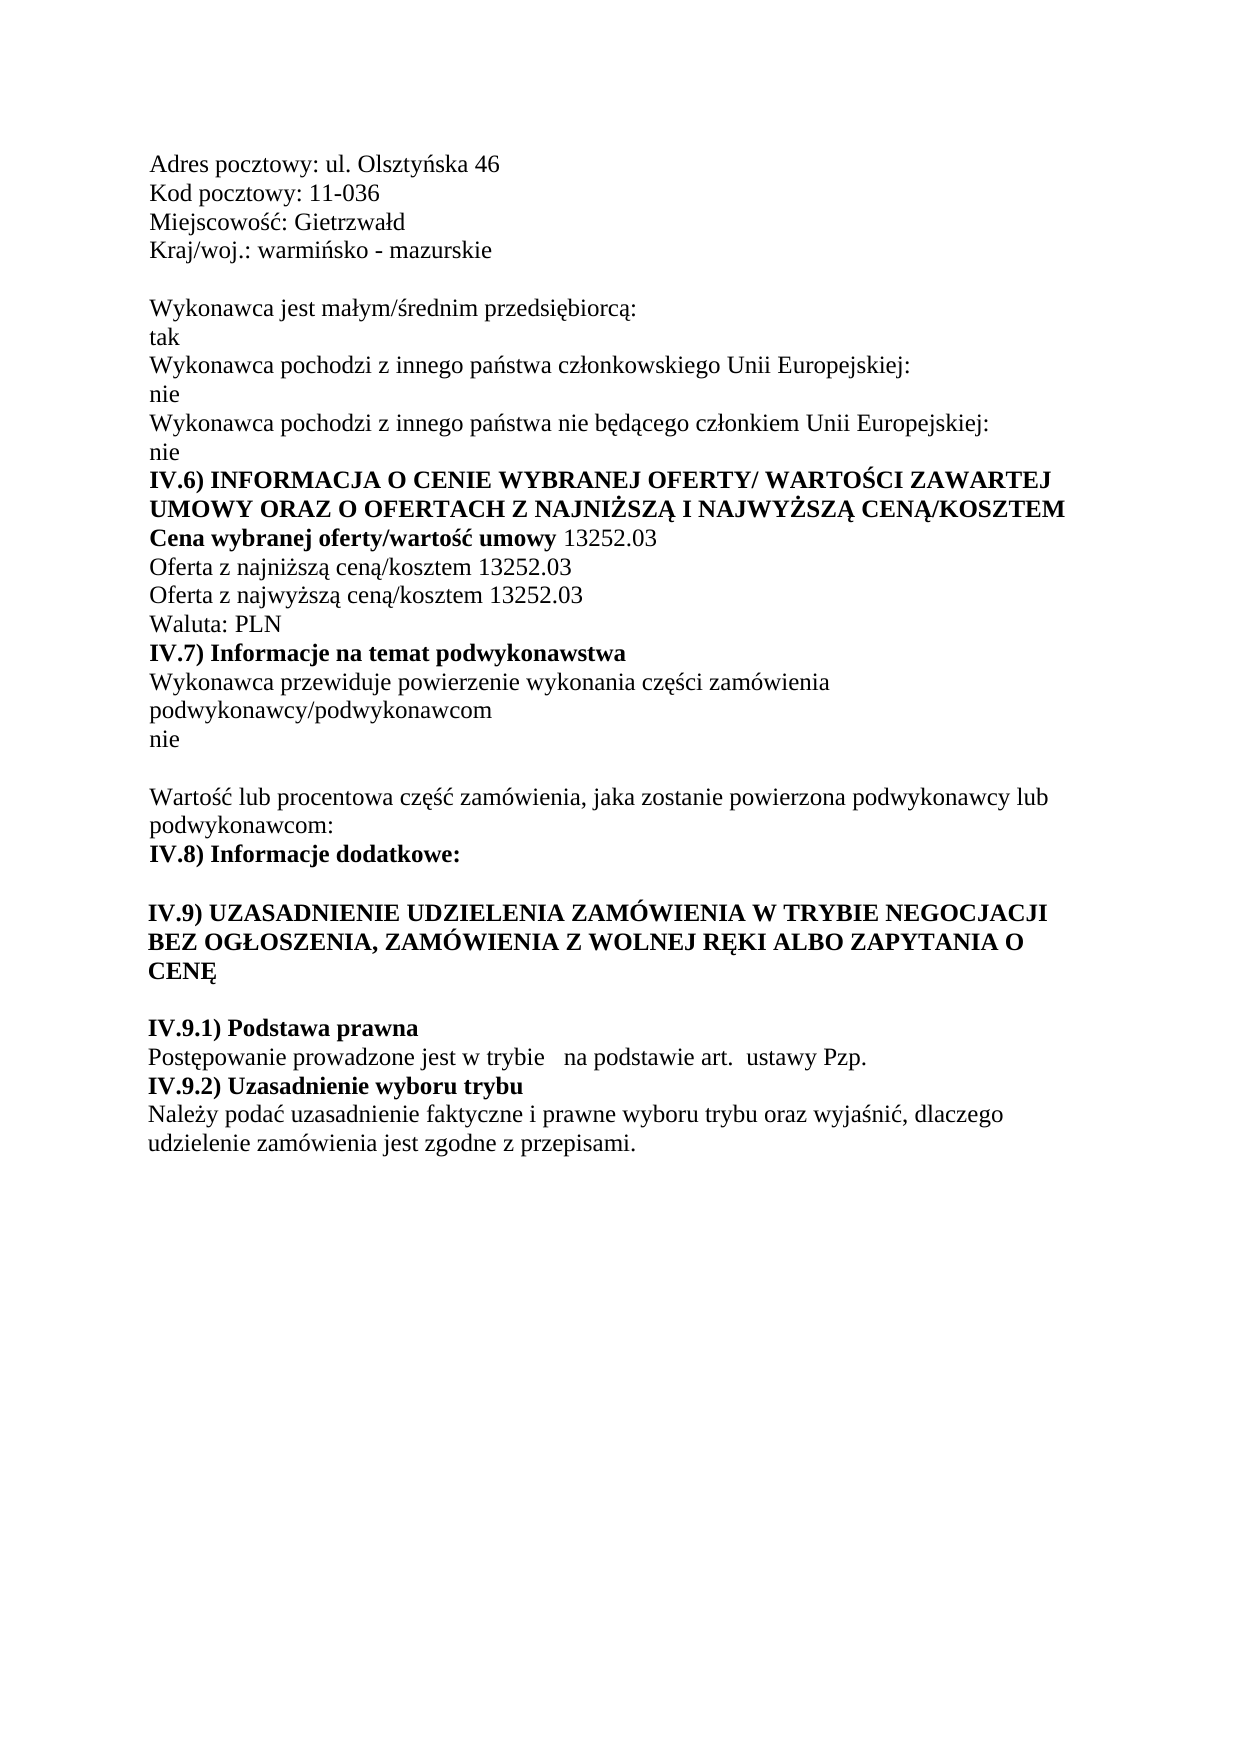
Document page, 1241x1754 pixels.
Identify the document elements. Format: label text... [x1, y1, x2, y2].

text IV.9.2) Uzasadnienie wyboru trybu [148, 1071, 1093, 1099]
text IV.9.1) Podstawa prawna [148, 1013, 1093, 1042]
text Postępowanie prowadzone jest w trybie na podstawie art. ustawy Pzp. [148, 1042, 1093, 1071]
text Należy podać uzasadnienie faktyczne i prawne wyboru trybu oraz wyjaśnić, dlaczego udzielenie zamówienia jest zgodne z przepisami. [148, 1099, 1093, 1157]
text IV.9) UZASADNIENIE UDZIELENIA ZAMÓWIENIA W TRYBIE NEGOCJACJI BEZ OGŁOSZENIA, ZAMÓWIENIA Z WOLNEJ RĘKI ALBO ZAPYTANIA O CENĘ [148, 898, 1093, 984]
table_cell Adres pocztowy: ul. Olsztyńska 46 Kod pocztowy: 11-036 Miejscowość: Gietrzwałd Kraj/woj.: warmińsko - mazurskie Wykonawca jest małym/średnim przedsiębiorcą: tak Wykonawca pochodzi z innego państwa członkowskiego Unii Europejskiej: nie Wykonawca pochodzi z innego państwa nie będącego członkiem Unii Europejskiej: nie IV.6) INFORMACJA O CENIE WYBRANEJ OFERTY/ WARTOŚCI ZAWARTEJ UMOWY ORAZ O OFERTACH Z NAJNIŻSZĄ I NAJWYŻSZĄ CENĄ/KOSZTEM Cena wybranej oferty/wartość umowy 13252.03 Oferta z najniższą ceną/kosztem 13252.03 Oferta z najwyższą ceną/kosztem 13252.03 Waluta: PLN IV.7) Informacje na temat podwykonawstwa Wykonawca przewiduje powierzenie wykonania części zamówienia podwykonawcy/podwykonawcom nie Wartość lub procentowa część zamówienia, jaka zostanie powierzona podwykonawcy lub podwykonawcom: IV.8) Informacje dodatkowe: [148, 148, 1093, 869]
